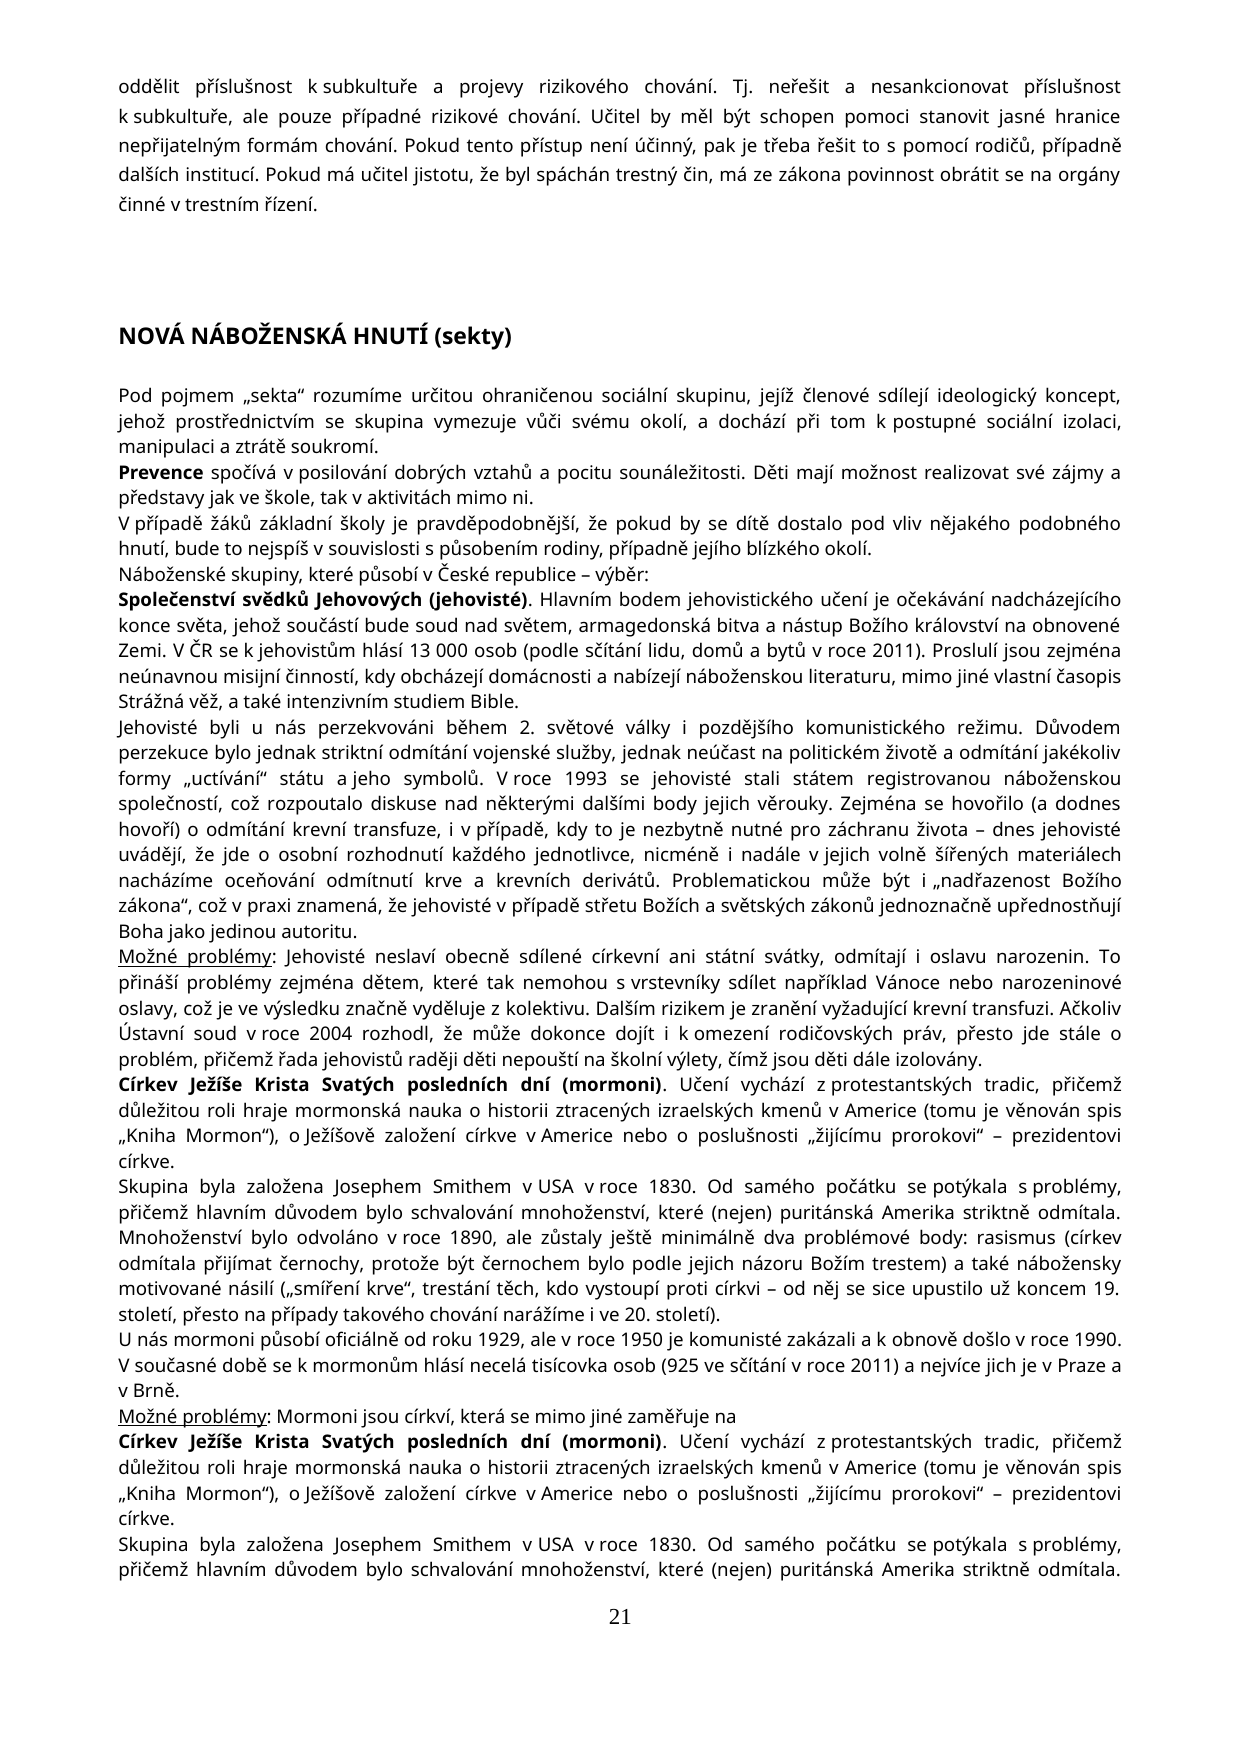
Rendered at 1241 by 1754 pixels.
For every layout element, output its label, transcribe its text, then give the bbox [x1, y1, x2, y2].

text Církev Ježíše Krista Svatých posledních dní (mormoni). Učení vychází z protestantských tradic, přičemž důležitou roli hraje mormonská nauka o historii ztracených izraelských kmenů v Americe (tomu je věnován spis „Kniha Mormon“), o Ježíšově založení církve v Americe nebo o poslušnosti „žijícímu prorokovi“ – prezidentovi církve. [118, 1071, 1122, 1173]
text Náboženské skupiny, které působí v České republice – výběr: [118, 561, 1122, 587]
text Jehovisté byli u nás perzekvováni během 2. světové války i pozdějšího komunistického režimu. Důvodem perzekuce bylo jednak striktní odmítání vojenské služby, jednak neúčast na politickém životě a odmítání jakékoliv formy „uctívání“ státu a jeho symbolů. V roce 1993 se jehovisté stali státem registrovanou náboženskou společností, což rozpoutalo diskuse nad některými dalšími body jejich věrouky. Zejména se hovořilo (a dodnes hovoří) o odmítání krevní transfuze, i v případě, kdy to je nezbytně nutné pro záchranu života – dnes jehovisté uvádějí, že jde o osobní rozhodnutí každého jednotlivce, nicméně i nadále v jejich volně šířených materiálech nacházíme oceňování odmítnutí krve a krevních derivátů. Problematickou může být i „nadřazenost Božího zákona“, což v praxi znamená, že jehovisté v případě střetu Božích a světských zákonů jednoznačně upřednostňují Boha jako jedinou autoritu. [118, 714, 1122, 944]
text Možné problémy: Mormoni jsou církví, která se mimo jiné zaměřuje na [118, 1403, 1122, 1429]
text Skupina byla založena Josephem Smithem v USA v roce 1830. Od samého počátku se potýkala s problémy, přičemž hlavním důvodem bylo schvalování mnohoženství, které (nejen) puritánská Amerika striktně odmítala. Mnohoženství bylo odvoláno v roce 1890, ale zůstaly ještě minimálně dva problémové body: rasismus (církev odmítala přijímat černochy, protože být černochem bylo podle jejich názoru Božím trestem) a také nábožensky motivované násilí („smíření krve“, trestání těch, kdo vystoupí proti církvi – od něj se sice upustilo už koncem 19. století, přesto na případy takového chování narážíme i ve 20. století). [118, 1173, 1122, 1327]
text Skupina byla založena Josephem Smithem v USA v roce 1830. Od samého počátku se potýkala s problémy, přičemž hlavním důvodem bylo schvalování mnohoženství, které (nejen) puritánská Amerika striktně odmítala. [118, 1531, 1122, 1582]
text NOVÁ NÁBOŽENSKÁ HNUTÍ (sekty) [118, 320, 1122, 351]
text Společenství svědků Jehovových (jehovisté). Hlavním bodem jehovistického učení je očekávání nadcházejícího konce světa, jehož součástí bude soud nad světem, armagedonská bitva a nástup Božího království na obnovené Zemi. V ČR se k jehovistům hlásí 13 000 osob (podle sčítání lidu, domů a bytů v roce 2011). Proslulí jsou zejména neúnavnou misijní činností, kdy obcházejí domácnosti a nabízejí náboženskou literaturu, mimo jiné vlastní časopis Strážná věž, a také intenzivním studiem Bible. [118, 587, 1122, 714]
text Pod pojmem „sekta“ rozumíme určitou ohraničenou sociální skupinu, jejíž členové sdílejí ideologický koncept, jehož prostřednictvím se skupina vymezuje vůči svému okolí, a dochází při tom k postupné sociální izolaci, manipulaci a ztrátě soukromí. [118, 382, 1122, 459]
text Církev Ježíše Krista Svatých posledních dní (mormoni). Učení vychází z protestantských tradic, přičemž důležitou roli hraje mormonská nauka o historii ztracených izraelských kmenů v Americe (tomu je věnován spis „Kniha Mormon“), o Ježíšově založení církve v Americe nebo o poslušnosti „žijícímu prorokovi“ – prezidentovi církve. [118, 1429, 1122, 1531]
text Prevence spočívá v posilování dobrých vztahů a pocitu sounáležitosti. Děti mají možnost realizovat své zájmy a představy jak ve škole, tak v aktivitách mimo ni. [118, 459, 1122, 510]
text oddělit příslušnost k subkultuře a projevy rizikového chování. Tj. neřešit a nesankcionovat příslušnost k subkultuře, ale pouze případné rizikové chování. Učitel by měl být schopen pomoci stanovit jasné hranice nepřijatelným formám chování. Pokud tento přístup není účinný, pak je třeba řešit to s pomocí rodičů, případně dalších institucí. Pokud má učitel jistotu, že byl spáchán trestný čin, má ze zákona povinnost obrátit se na orgány činné v trestním řízení. [118, 74, 1122, 216]
text Možné problémy: Jehovisté neslaví obecně sdílené církevní ani státní svátky, odmítají i oslavu narozenin. To přináší problémy zejména dětem, které tak nemohou s vrstevníky sdílet například Vánoce nebo narozeninové oslavy, což je ve výsledku značně vyděluje z kolektivu. Dalším rizikem je zranění vyžadující krevní transfuzi. Ačkoliv Ústavní soud v roce 2004 rozhodl, že může dokonce dojít i k omezení rodičovských práv, přesto jde stále o problém, přičemž řada jehovistů raději děti nepouští na školní výlety, čímž jsou děti dále izolovány. [118, 944, 1122, 1071]
text V případě žáků základní školy je pravděpodobnější, že pokud by se dítě dostalo pod vliv nějakého podobného hnutí, bude to nejspíš v souvislosti s působením rodiny, případně jejího blízkého okolí. [118, 510, 1122, 561]
text U nás mormoni působí oficiálně od roku 1929, ale v roce 1950 je komunisté zakázali a k obnově došlo v roce 1990. V současné době se k mormonům hlásí necelá tisícovka osob (925 ve sčítání v roce 2011) a nejvíce jich je v Praze a v Brně. [118, 1327, 1122, 1403]
